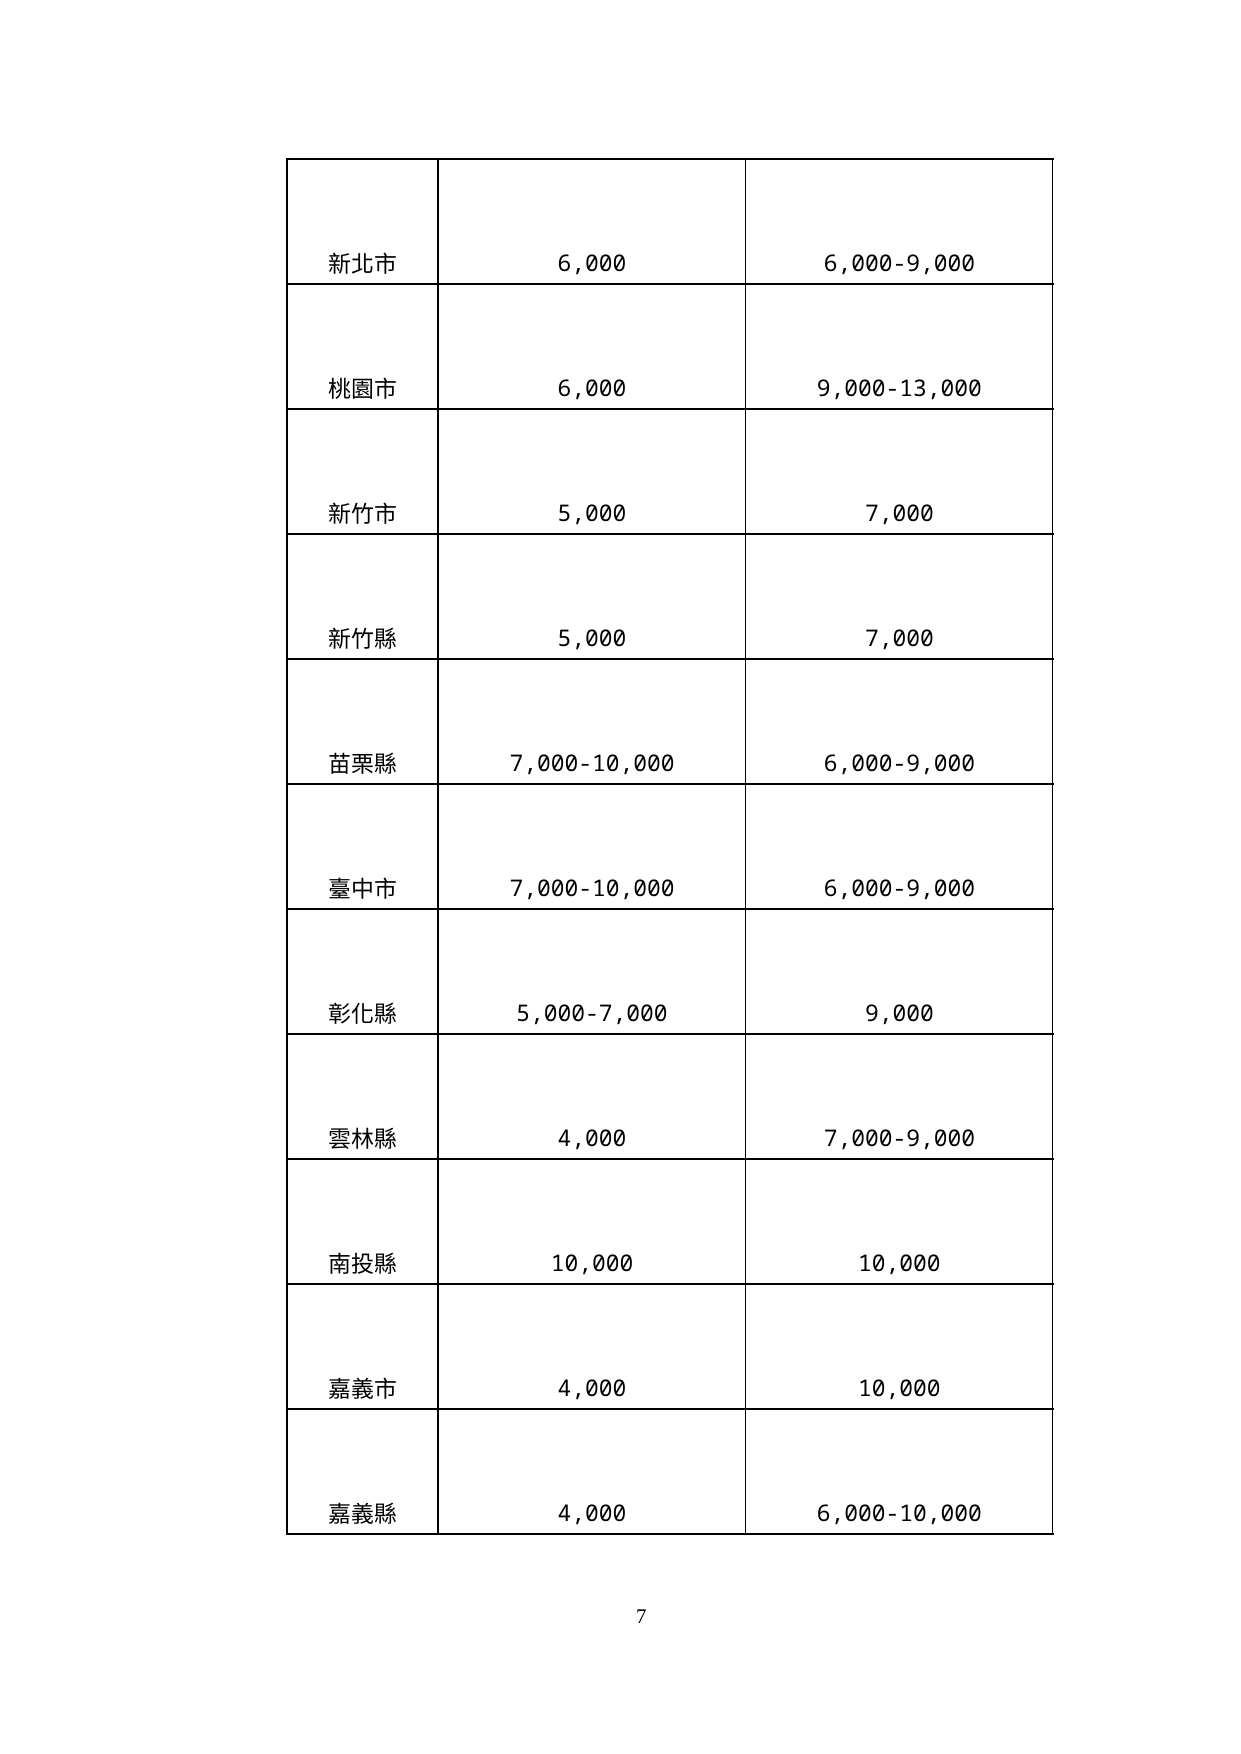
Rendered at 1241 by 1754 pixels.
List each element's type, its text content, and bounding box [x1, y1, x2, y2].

table_cell 7,000 [746, 410, 1052, 533]
table_cell 10,000 [746, 1285, 1052, 1408]
table_cell 嘉義市 [288, 1285, 437, 1408]
table_cell 7,000-10,000 [439, 785, 745, 908]
table_cell 5,000-7,000 [439, 910, 745, 1033]
table_cell 桃園市 [288, 285, 437, 408]
table_cell 嘉義縣 [288, 1410, 437, 1533]
table_cell 7,000 [746, 535, 1052, 658]
table_cell 5,000 [439, 535, 745, 658]
table_cell 6,000 [439, 285, 745, 408]
table_cell 4,000 [439, 1035, 745, 1158]
table_cell 新北市 [288, 160, 437, 283]
table_cell 10,000 [746, 1160, 1052, 1283]
table_cell 9,000 [746, 910, 1052, 1033]
table_cell 彰化縣 [288, 910, 437, 1033]
table_cell 6,000-9,000 [746, 660, 1052, 783]
table_cell 新竹市 [288, 410, 437, 533]
table_cell 7,000-10,000 [439, 660, 745, 783]
table_cell 雲林縣 [288, 1035, 437, 1158]
table_cell 5,000 [439, 410, 745, 533]
table_cell 6,000-10,000 [746, 1410, 1052, 1533]
table_cell 新竹縣 [288, 535, 437, 658]
table_cell 臺中市 [288, 785, 437, 908]
table_cell 6,000 [439, 160, 745, 283]
table_cell 南投縣 [288, 1160, 437, 1283]
table_cell 9,000-13,000 [746, 285, 1052, 408]
table_cell 10,000 [439, 1160, 745, 1283]
table_cell 6,000-9,000 [746, 160, 1052, 283]
table_cell 6,000-9,000 [746, 785, 1052, 908]
table_cell 4,000 [439, 1410, 745, 1533]
table_cell 苗栗縣 [288, 660, 437, 783]
table_cell 7,000-9,000 [746, 1035, 1052, 1158]
table_cell 4,000 [439, 1285, 745, 1408]
